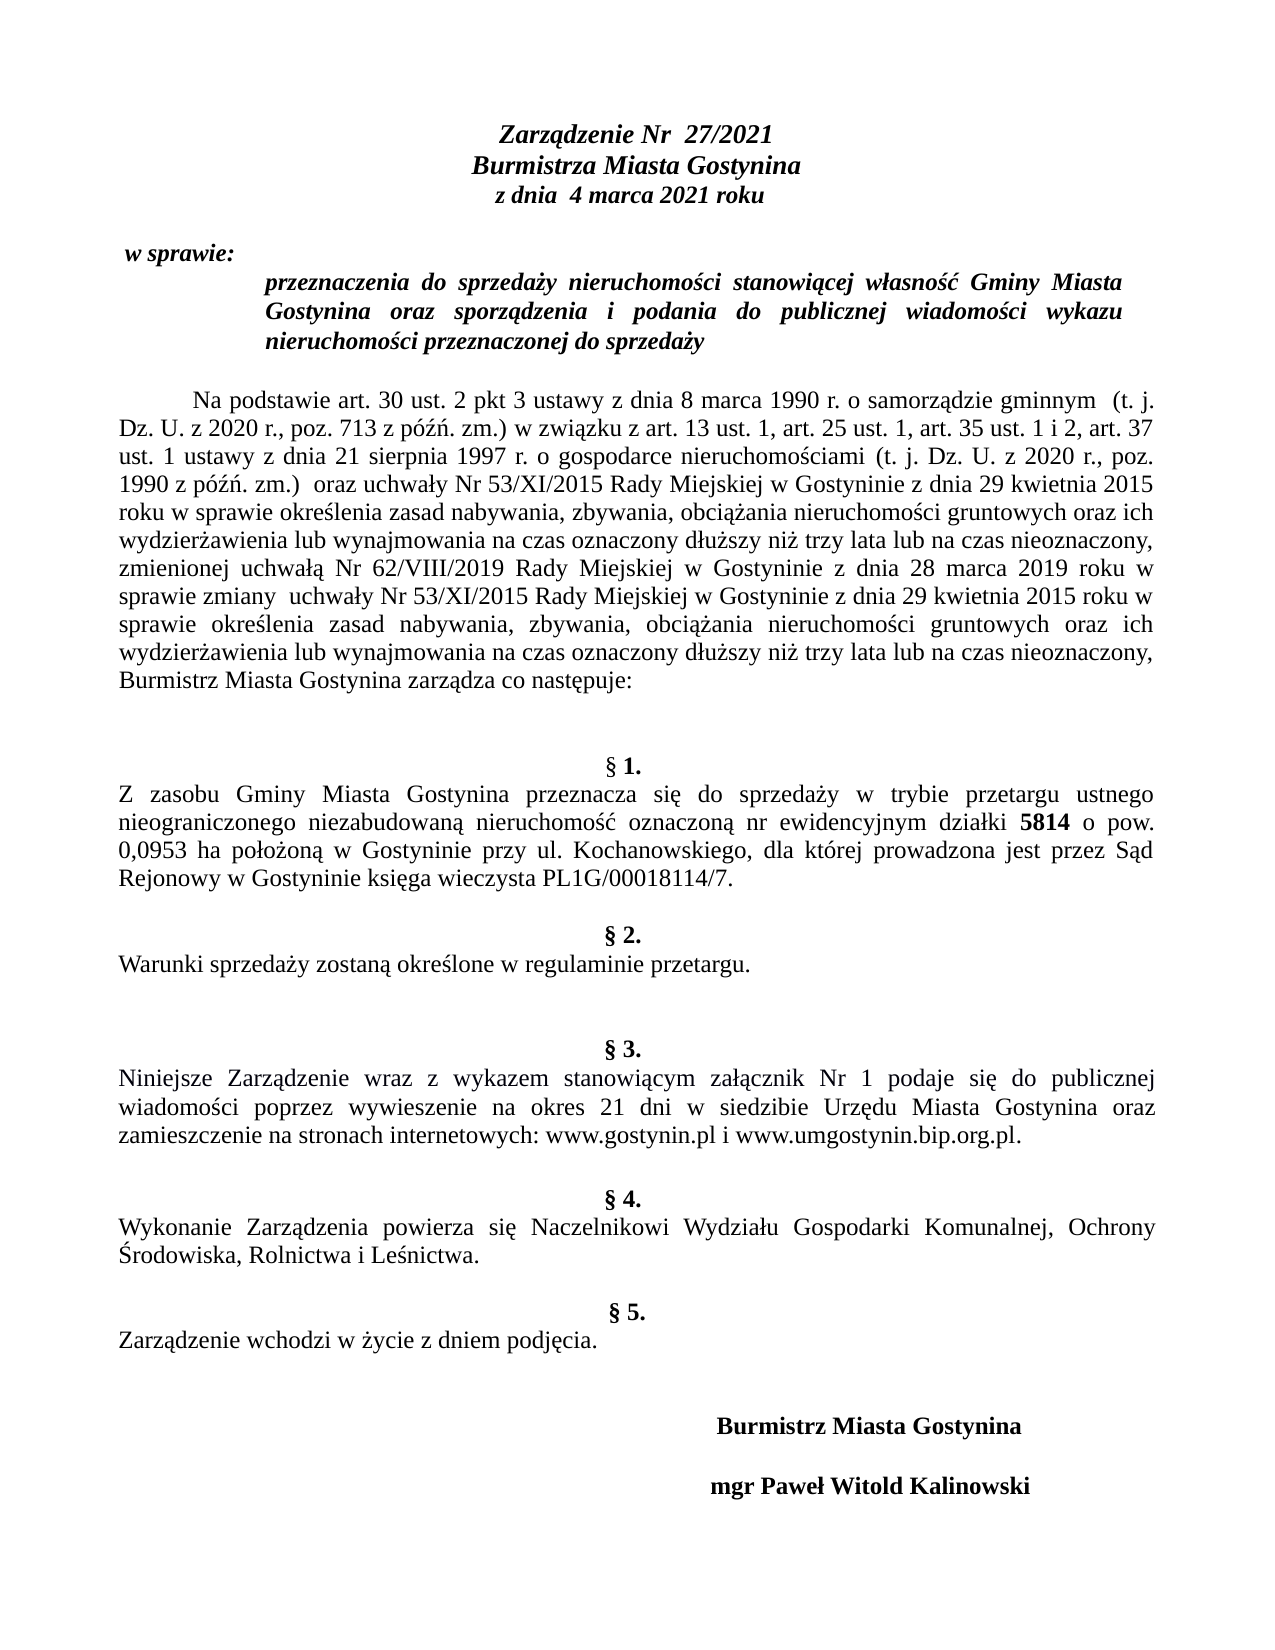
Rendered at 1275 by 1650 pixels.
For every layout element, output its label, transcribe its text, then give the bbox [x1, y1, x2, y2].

text z dnia 4 marca 2021 roku [118, 180, 1157, 209]
text Warunki sprzedaży zostaną określone w regulaminie przetargu. [118, 949, 1157, 978]
text Na podstawie art. 30 ust. 2 pkt 3 ustawy z dnia 8 marca 1990 r. o samorządzie gminnym (t. j. Dz. U. z 2020 r., poz. 713 z późń. zm.) w związku z art. 13 ust. 1, art. 25 ust. 1, art. 35 ust. 1 i 2, art. 37 ust. 1 ustawy z dnia 21 sierpnia 1997 r. o gospodarce nieruchomościami (t. j. Dz. U. z 2020 r., poz. 1990 z późń. zm.) oraz uchwały Nr 53/XI/2015 Rady Miejskiej w Gostyninie z dnia 29 kwietnia 2015 roku w sprawie określenia zasad nabywania, zbywania, obciążania nieruchomości gruntowych oraz ich wydzierżawienia lub wynajmowania na czas oznaczony dłuższy niż trzy lata lub na czas nieoznaczony, zmienionej uchwałą Nr 62/VIII/2019 Rady Miejskiej w Gostyninie z dnia 28 marca 2019 roku w sprawie zmiany uchwały Nr 53/XI/2015 Rady Miejskiej w Gostyninie z dnia 29 kwietnia 2015 roku w sprawie określenia zasad nabywania, zbywania, obciążania nieruchomości gruntowych oraz ich wydzierżawienia lub wynajmowania na czas oznaczony dłuższy niż trzy lata lub na czas nieoznaczony, Burmistrz Miasta Gostynina zarządza co następuje: [118, 386, 1155, 693]
text § 2. [604, 920, 1157, 949]
text § 5. [608, 1297, 1157, 1326]
text Burmistrz Miasta Gostynina [679, 1411, 1157, 1440]
text w sprawie: [124, 238, 1126, 267]
text Burmistrza Miasta Gostynina [118, 149, 1157, 180]
text § 4. [604, 1184, 1157, 1213]
list 1. [604, 751, 1157, 780]
text Zarządzenie Nr 27/2021 [118, 118, 1157, 149]
text mgr Paweł Witold Kalinowski [685, 1471, 1157, 1500]
text Z zasobu Gminy Miasta Gostynina przeznacza się do sprzedaży w trybie przetargu ustnego nieograniczonego niezabudowaną nieruchomość oznaczoną nr ewidencyjnym działki 5814 o pow. 0,0953 ha położoną w Gostyninie przy ul. Kochanowskiego, dla której prowadzona jest przez Sąd Rejonowy w Gostyninie księga wieczysta PL1G/00018114/7. [118, 780, 1155, 892]
text Zarządzenie wchodzi w życie z dniem podjęcia. [118, 1326, 1157, 1354]
text przeznaczenia do sprzedaży nieruchomości stanowiącej własność Gminy Miasta Gostynina oraz sporządzenia i podania do publicznej wiadomości wykazu nieruchomości przeznaczonej do sprzedaży [265, 267, 1126, 354]
text Wykonanie Zarządzenia powierza się Naczelnikowi Wydziału Gospodarki Komunalnej, Ochrony Środowiska, Rolnictwa i Leśnictwa. [118, 1213, 1157, 1269]
text § 3. [604, 1034, 1157, 1063]
text Niniejsze Zarządzenie wraz z wykazem stanowiącym załącznik Nr 1 podaje się do publicznej wiadomości poprzez wywieszenie na okres 21 dni w siedzibie Urzędu Miasta Gostynina oraz zamieszczenie na stronach internetowych: www.gostynin.pl i www.umgostynin.bip.org.pl. [118, 1063, 1157, 1149]
